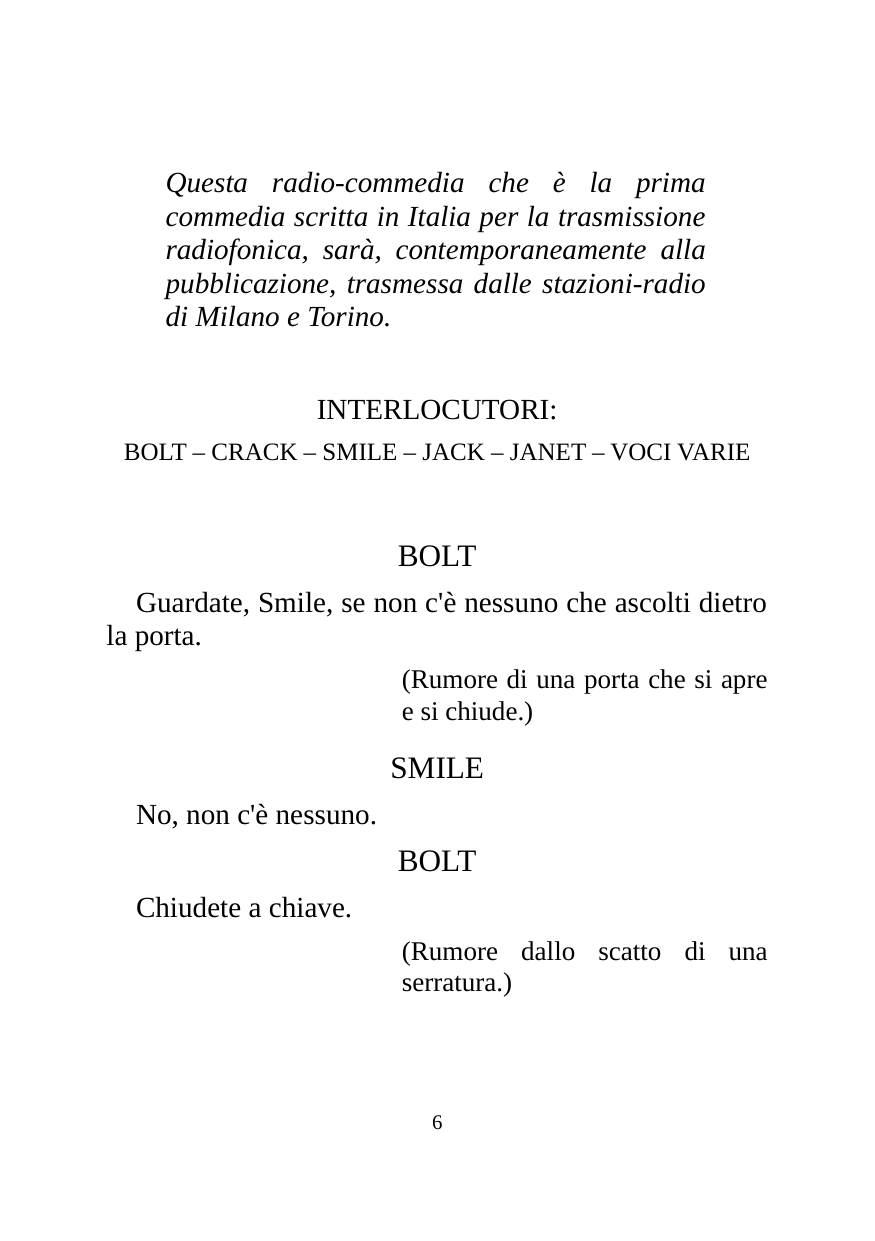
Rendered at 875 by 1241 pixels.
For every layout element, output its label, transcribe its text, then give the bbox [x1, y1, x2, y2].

text Guardate, Smile, se non c'è nessuno che ascolti dietro la porta. [106, 585, 768, 652]
text SMILE [106, 749, 768, 785]
text (Rumore di una porta che si apre e si chiude.) [402, 663, 768, 726]
text Questa radio-commedia che è la prima commedia scritta in Italia per la trasmissione radiofonica, sarà, contemporaneamente alla pubblicazione, trasmessa dalle stazioni-radio di Milano e Torino. [165, 165, 709, 333]
text (Rumore dallo scatto di una serratura.) [402, 935, 768, 998]
text No, non c'è nessuno. [106, 797, 768, 831]
text BOLT [106, 537, 768, 573]
text BOLT [106, 842, 768, 878]
text Chiudete a chiave. [106, 890, 768, 924]
text INTERLOCUTORI: [106, 392, 768, 426]
text BOLT – CRACK – SMILE – JACK – JANET – VOCI VARIE [106, 437, 768, 466]
